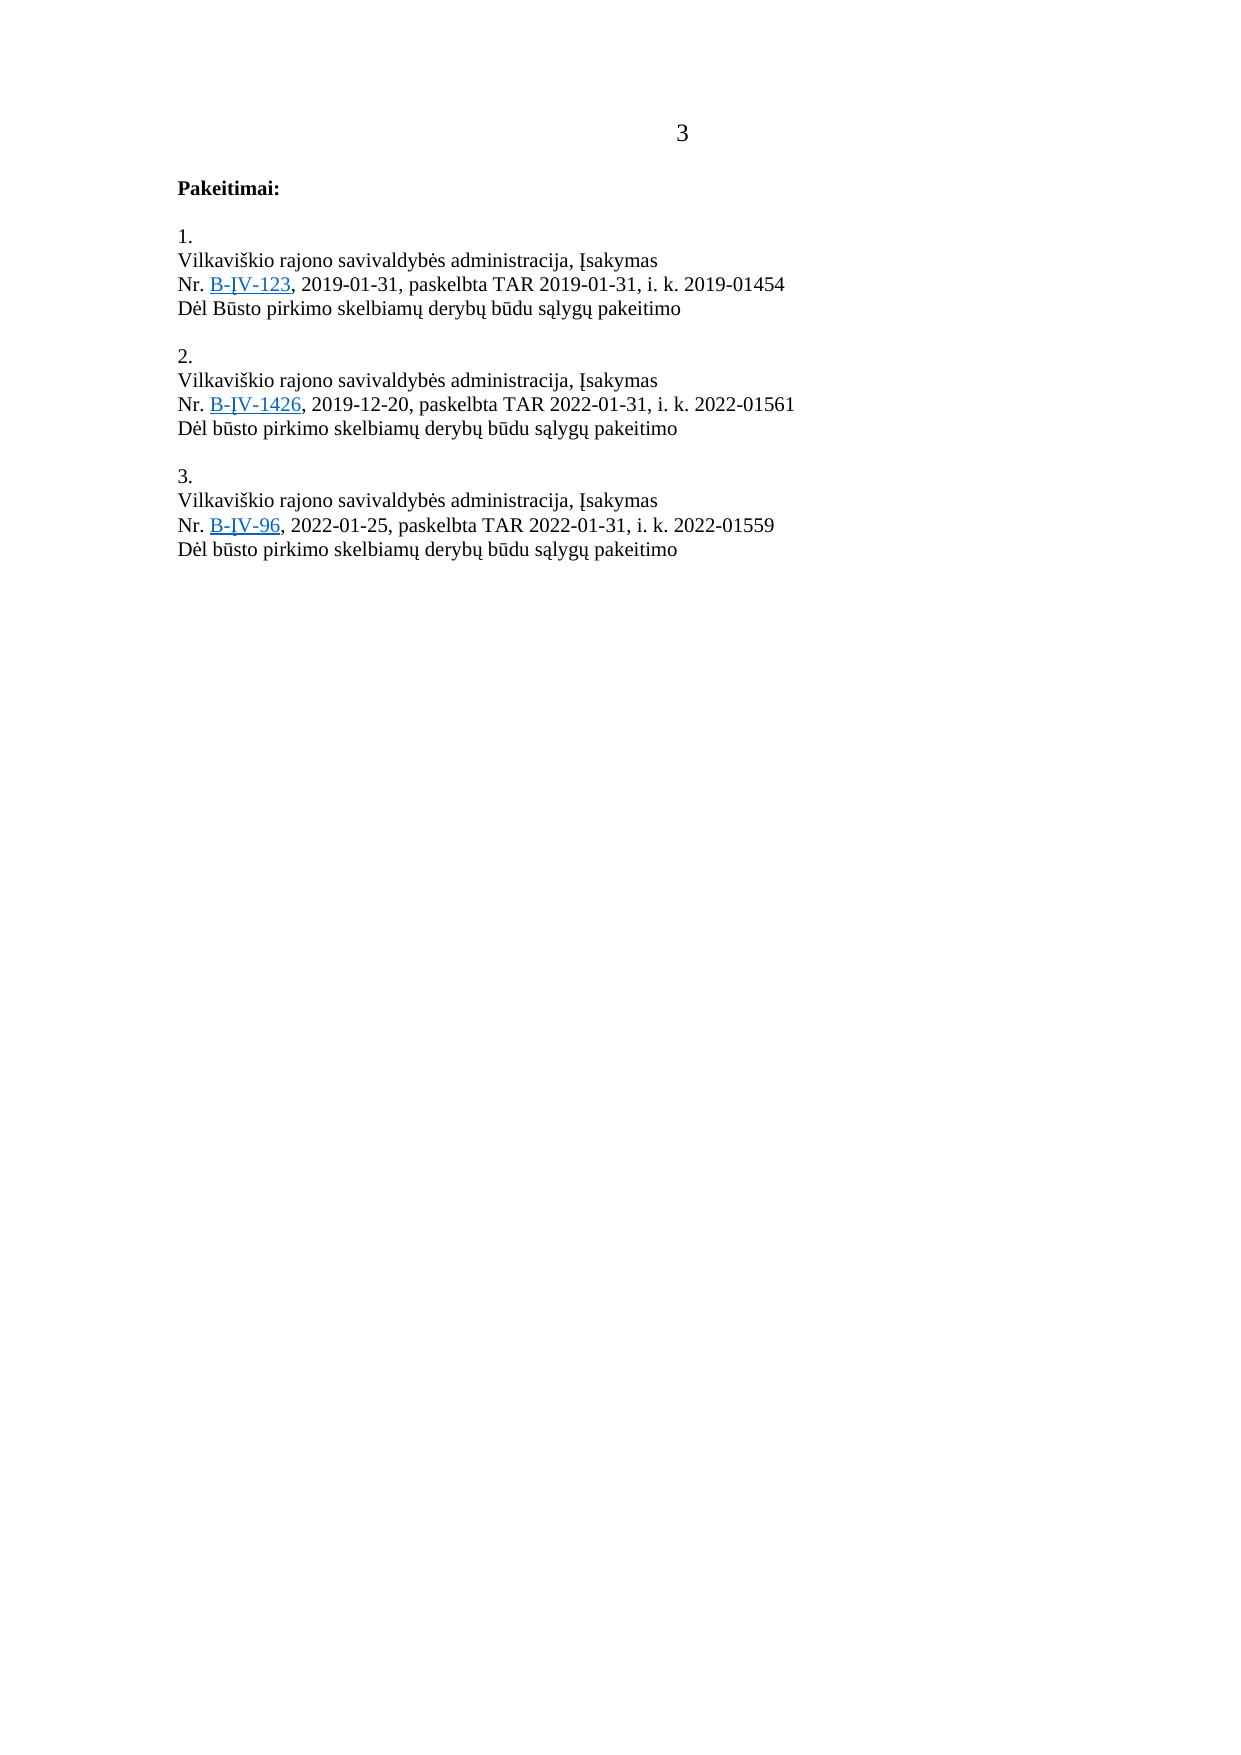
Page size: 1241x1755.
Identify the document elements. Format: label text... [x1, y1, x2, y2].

text 1. [177, 224, 1187, 248]
text Vilkaviškio rajono savivaldybės administracija, Įsakymas [177, 488, 1187, 512]
text Dėl būsto pirkimo skelbiamų derybų būdu sąlygų pakeitimo [177, 416, 1187, 440]
text Vilkaviškio rajono savivaldybės administracija, Įsakymas [177, 248, 1187, 272]
text Dėl Būsto pirkimo skelbiamų derybų būdu sąlygų pakeitimo [177, 296, 1187, 320]
text Nr. B-ĮV-96, 2022-01-25, paskelbta TAR 2022-01-31, i. k. 2022-01559 [177, 512, 1187, 537]
text 3. [177, 464, 1187, 488]
text Pakeitimai: [177, 176, 1187, 200]
text Vilkaviškio rajono savivaldybės administracija, Įsakymas [177, 368, 1187, 392]
text 2. [177, 344, 1187, 368]
text Nr. B-ĮV-123, 2019-01-31, paskelbta TAR 2019-01-31, i. k. 2019-01454 [177, 272, 1187, 296]
text Dėl būsto pirkimo skelbiamų derybų būdu sąlygų pakeitimo [177, 537, 1187, 561]
text Nr. B-ĮV-1426, 2019-12-20, paskelbta TAR 2022-01-31, i. k. 2022-01561 [177, 392, 1187, 416]
